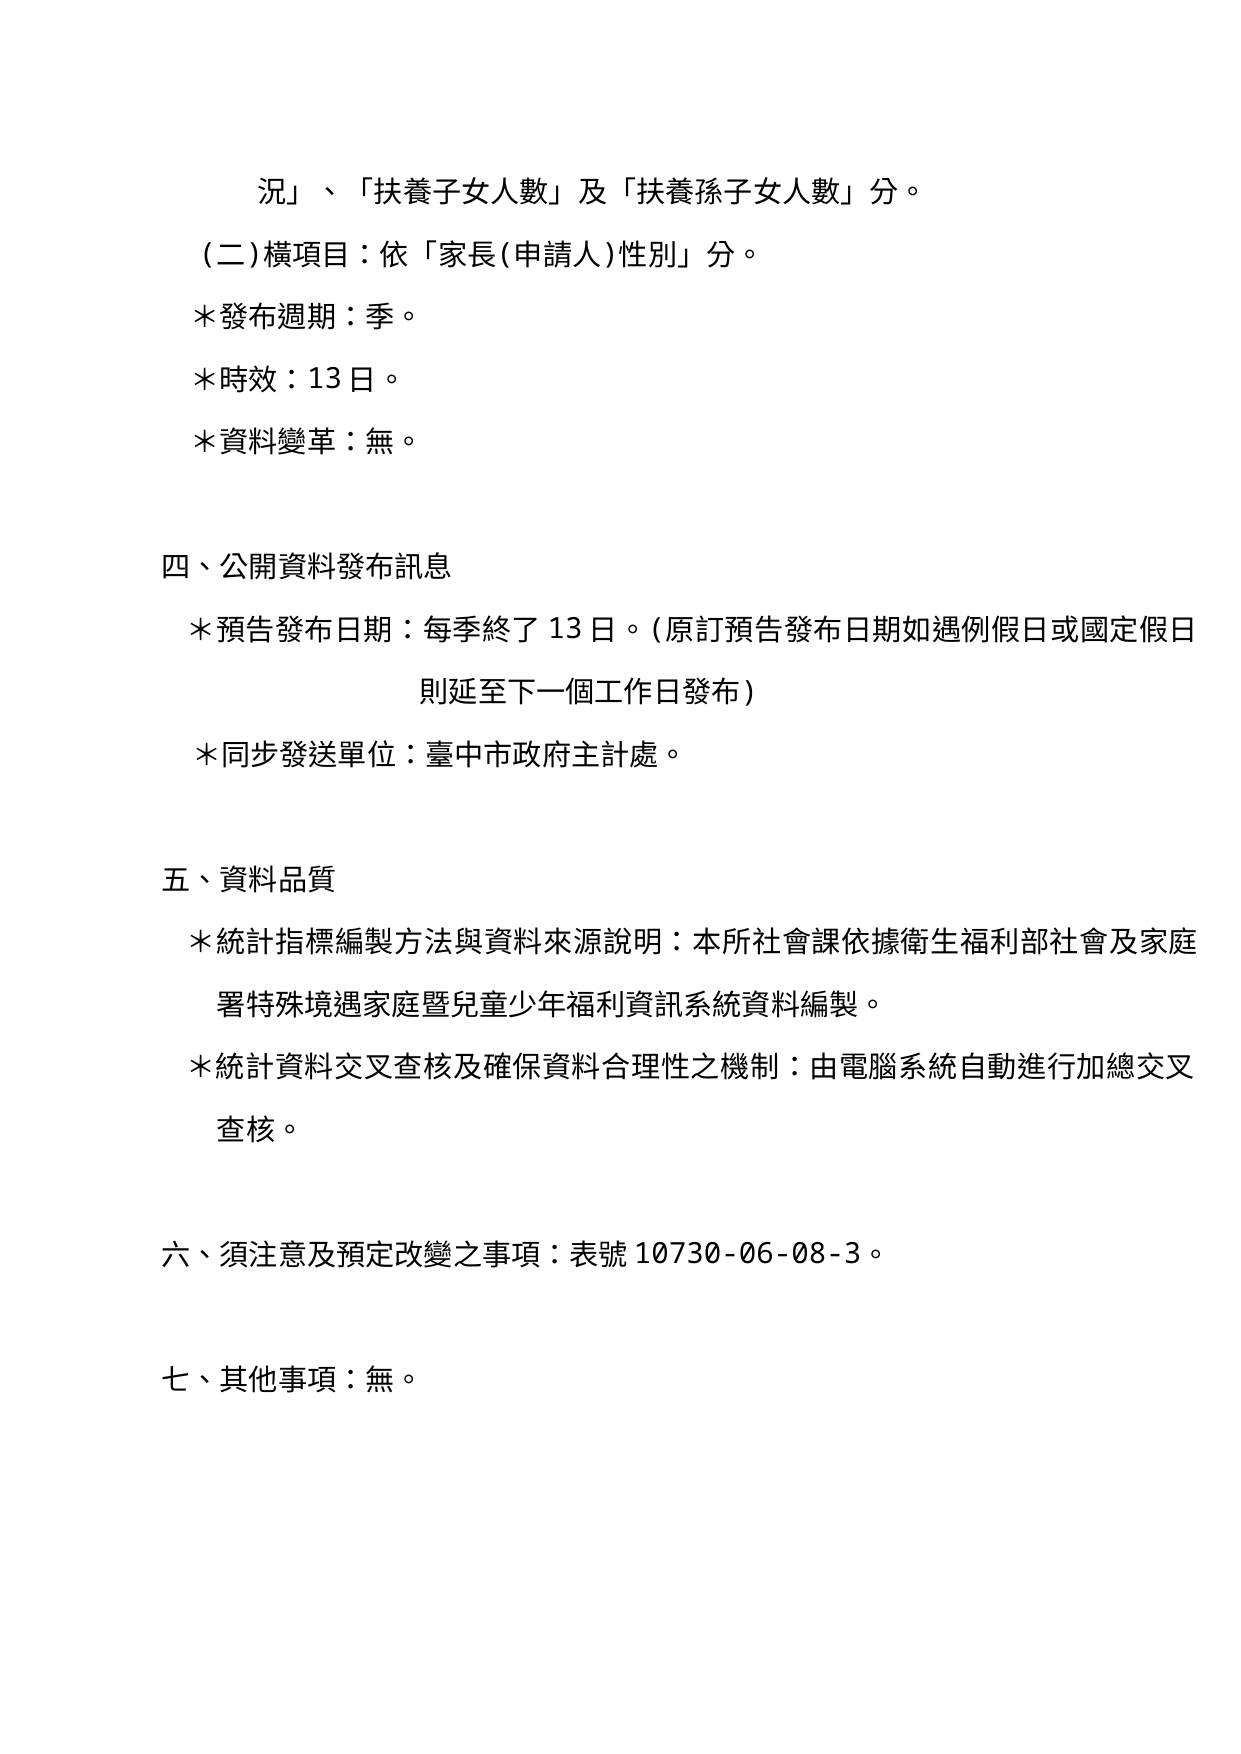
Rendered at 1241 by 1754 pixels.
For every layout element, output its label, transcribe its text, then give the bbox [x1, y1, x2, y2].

table_header 況」、「扶養子女人數」及「扶養孫子女人數」分。 (二)橫項目：依「家長(申請人)性別」分。 ＊發布週期：季。 ＊時效：13日。 ＊資料變革：無。 四、公開資料發布訊息 ＊預告發布日期：每季終了13日。(原訂預告發布日期如遇例假日或國定假日則延至下一個工作日發布) ＊同步發送單位：臺中市政府主計處。 五、資料品質 ＊統計指標編製方法與資料來源說明：本所社會課依據衛生福利部社會及家庭署特殊境遇家庭暨兒童少年福利資訊系統資料編製。 ＊統計資料交叉查核及確保資料合理性之機制：由電腦系統自動進行加總交叉查核。 六、須注意及預定改變之事項：表號10730-06-08-3。 七、其他事項：無。 [150, 148, 1209, 1398]
